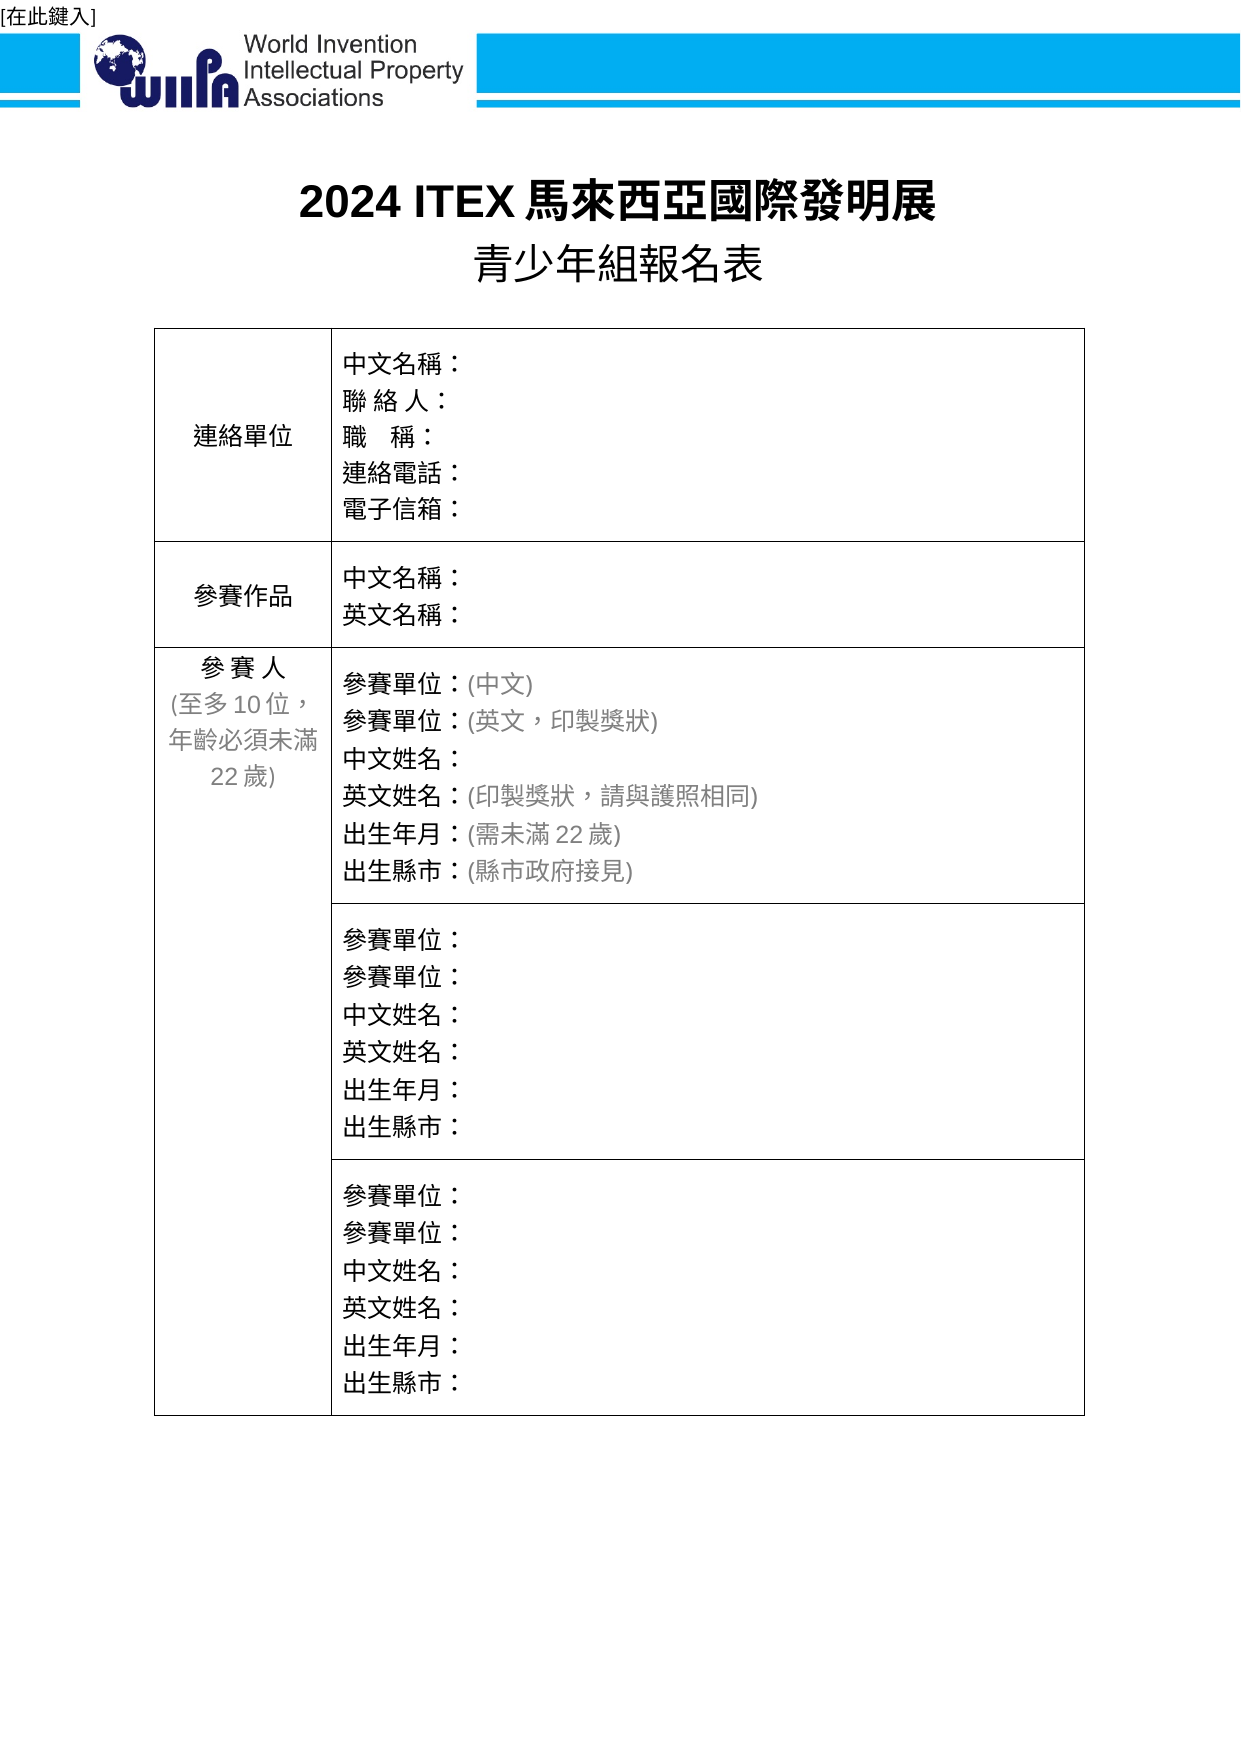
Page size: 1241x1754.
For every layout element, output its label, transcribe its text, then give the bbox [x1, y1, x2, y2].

table_cell 參賽單位： 參賽單位： 中文姓名： 英文姓名： 出生年月： 出生縣市： [332, 904, 1084, 1159]
table_header 連絡單位 [155, 329, 331, 541]
table_cell 參賽單位：(中文) 參賽單位：(英文，印製獎狀) 中文姓名： 英文姓名：(印製獎狀，請與護照相同) 出生年月：(需未滿22歲) 出生縣市：(縣市政府接見) [332, 648, 1084, 903]
table_cell 參賽單位： 參賽單位： 中文姓名： 英文姓名： 出生年月： 出生縣市： [332, 1160, 1084, 1415]
table_cell 參 賽 人 (至多10位，年齡必須未滿22歲) [155, 648, 331, 1415]
table_header 中文名稱： 聯 絡 人： 職 稱： 連絡電話： 電子信箱： [332, 329, 1084, 541]
table_cell 參賽作品 [155, 542, 331, 647]
table_cell 中文名稱： 英文名稱： [332, 542, 1084, 647]
